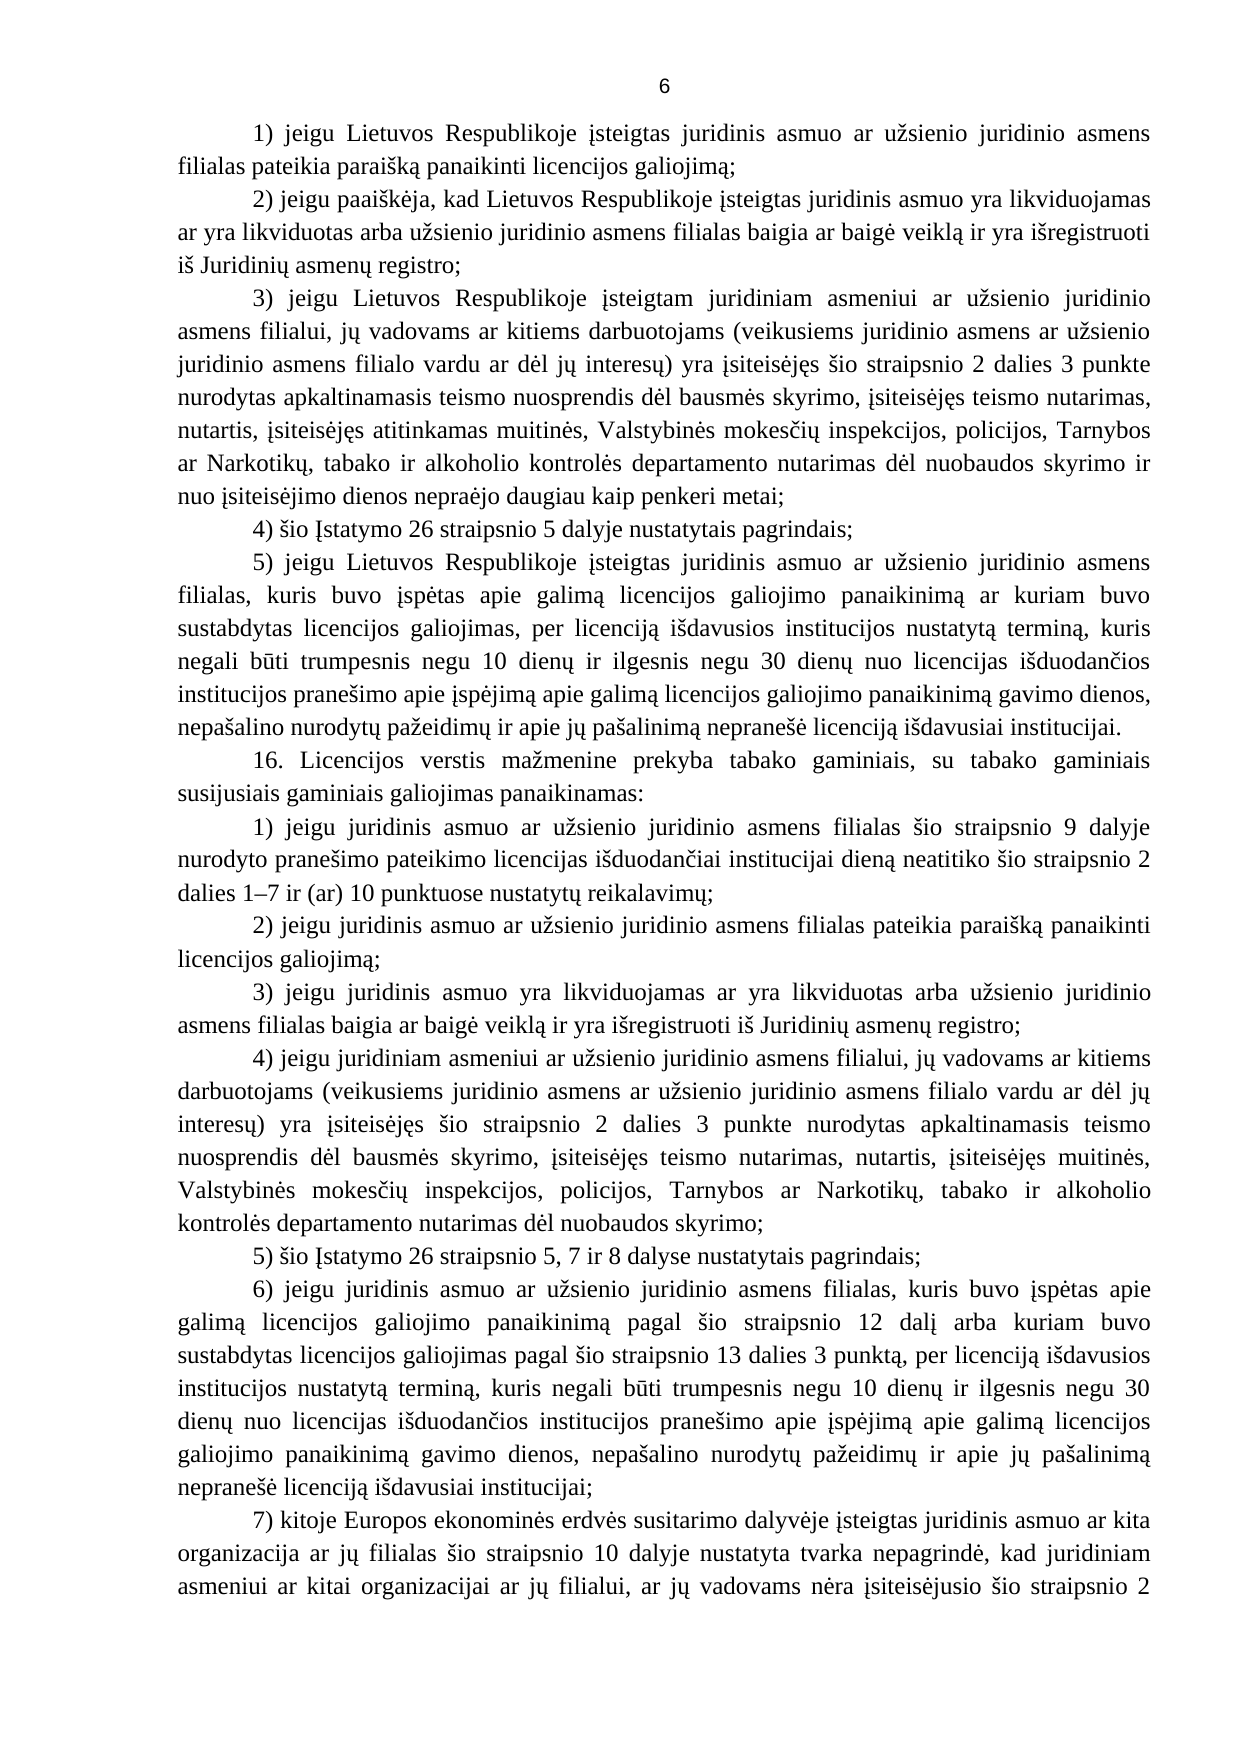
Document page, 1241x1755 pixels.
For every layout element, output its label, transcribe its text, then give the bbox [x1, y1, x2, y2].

text 2) jeigu paaiškėja, kad Lietuvos Respublikoje įsteigtas juridinis asmuo yra likviduojamas ar yra likviduotas arba užsienio juridinio asmens filialas baigia ar baigė veiklą ir yra išregistruoti iš Juridinių asmenų registro; [177, 184, 1152, 279]
text 3) jeigu juridinis asmuo yra likviduojamas ar yra likviduotas arba užsienio juridinio asmens filialas baigia ar baigė veiklą ir yra išregistruoti iš Juridinių asmenų registro; [177, 977, 1152, 1038]
text 1) jeigu Lietuvos Respublikoje įsteigtas juridinis asmuo ar užsienio juridinio asmens filialas pateikia paraišką panaikinti licencijos galiojimą; [177, 118, 1152, 180]
text 4) šio Įstatymo 26 straipsnio 5 dalyje nustatytais pagrindais; [177, 514, 1152, 543]
text 4) jeigu juridiniam asmeniui ar užsienio juridinio asmens filialui, jų vadovams ar kitiems darbuotojams (veikusiems juridinio asmens ar užsienio juridinio asmens filialo vardu ar dėl jų interesų) yra įsiteisėjęs šio straipsnio 2 dalies 3 punkte nurodytas apkaltinamasis teismo nuosprendis dėl bausmės skyrimo, įsiteisėjęs teismo nutarimas, nutartis, įsiteisėjęs muitinės, Valstybinės mokesčių inspekcijos, policijos, Tarnybos ar Narkotikų, tabako ir alkoholio kontrolės departamento nutarimas dėl nuobaudos skyrimo; [177, 1043, 1152, 1237]
text 2) jeigu juridinis asmuo ar užsienio juridinio asmens filialas pateikia paraišką panaikinti licencijos galiojimą; [177, 911, 1152, 972]
text 6) jeigu juridinis asmuo ar užsienio juridinio asmens filialas, kuris buvo įspėtas apie galimą licencijos galiojimo panaikinimą pagal šio straipsnio 12 dalį arba kuriam buvo sustabdytas licencijos galiojimas pagal šio straipsnio 13 dalies 3 punktą, per licenciją išdavusios institucijos nustatytą terminą, kuris negali būti trumpesnis negu 10 dienų ir ilgesnis negu 30 dienų nuo licencijas išduodančios institucijos pranešimo apie įspėjimą apie galimą licencijos galiojimo panaikinimą gavimo dienos, nepašalino nurodytų pažeidimų ir apie jų pašalinimą nepranešė licenciją išdavusiai institucijai; [177, 1274, 1152, 1501]
text 16. Licencijos verstis mažmenine prekyba tabako gaminiais, su tabako gaminiais susijusiais gaminiais galiojimas panaikinamas: [177, 746, 1152, 807]
text 1) jeigu juridinis asmuo ar užsienio juridinio asmens filialas šio straipsnio 9 dalyje nurodyto pranešimo pateikimo licencijas išduodančiai institucijai dieną neatitiko šio straipsnio 2 dalies 1–7 ir (ar) 10 punktuose nustatytų reikalavimų; [177, 812, 1152, 906]
text 3) jeigu Lietuvos Respublikoje įsteigtam juridiniam asmeniui ar užsienio juridinio asmens filialui, jų vadovams ar kitiems darbuotojams (veikusiems juridinio asmens ar užsienio juridinio asmens filialo vardu ar dėl jų interesų) yra įsiteisėjęs šio straipsnio 2 dalies 3 punkte nurodytas apkaltinamasis teismo nuosprendis dėl bausmės skyrimo, įsiteisėjęs teismo nutarimas, nutartis, įsiteisėjęs atitinkamas muitinės, Valstybinės mokesčių inspekcijos, policijos, Tarnybos ar Narkotikų, tabako ir alkoholio kontrolės departamento nutarimas dėl nuobaudos skyrimo ir nuo įsiteisėjimo dienos nepraėjo daugiau kaip penkeri metai; [177, 283, 1152, 510]
text 5) jeigu Lietuvos Respublikoje įsteigtas juridinis asmuo ar užsienio juridinio asmens filialas, kuris buvo įspėtas apie galimą licencijos galiojimo panaikinimą ar kuriam buvo sustabdytas licencijos galiojimas, per licenciją išdavusios institucijos nustatytą terminą, kuris negali būti trumpesnis negu 10 dienų ir ilgesnis negu 30 dienų nuo licencijas išduodančios institucijos pranešimo apie įspėjimą apie galimą licencijos galiojimo panaikinimą gavimo dienos, nepašalino nurodytų pažeidimų ir apie jų pašalinimą nepranešė licenciją išdavusiai institucijai. [177, 547, 1152, 741]
text 5) šio Įstatymo 26 straipsnio 5, 7 ir 8 dalyse nustatytais pagrindais; [177, 1241, 1152, 1269]
text 7) kitoje Europos ekonominės erdvės susitarimo dalyvėje įsteigtas juridinis asmuo ar kita organizacija ar jų filialas šio straipsnio 10 dalyje nustatyta tvarka nepagrindė, kad juridiniam asmeniui ar kitai organizacijai ar jų filialui, ar jų vadovams nėra įsiteisėjusio šio straipsnio 2 [177, 1505, 1152, 1600]
